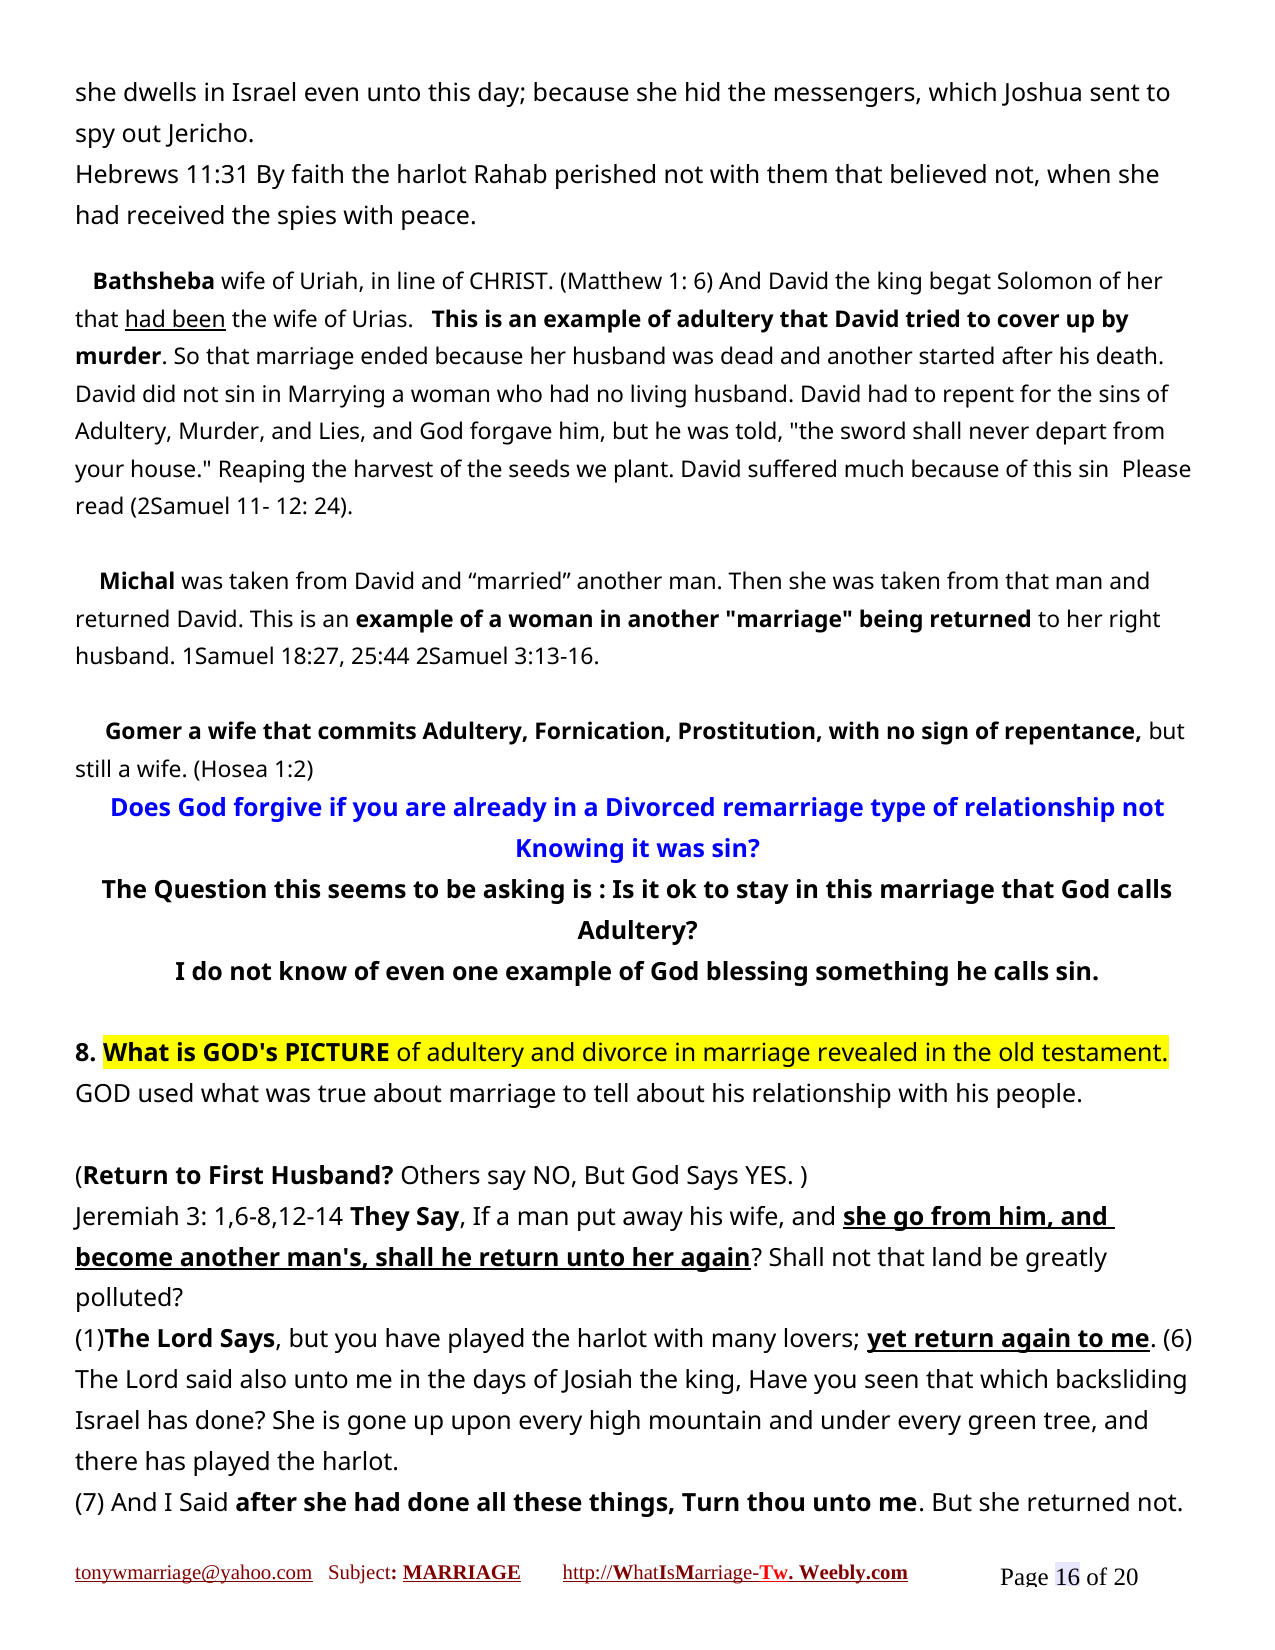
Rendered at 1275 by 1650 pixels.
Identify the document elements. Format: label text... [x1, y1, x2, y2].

text she dwells in Israel even unto this day; because she hid the messengers, which Joshua sent to spy out Jericho. Hebrews 11:31 By faith the harlot Rahab perished not with them that believed not, when she had received the spies with peace. Bathsheba wife of Uriah, in line of CHRIST. (Matthew 1: 6) And David the king begat Solomon of her that had been the wife of Urias. This is an example of adultery that David tried to cover up by murder. So that marriage ended because her husband was dead and another started after his death. David did not sin in Marrying a woman who had no living husband. David had to repent for the sins of Adultery, Murder, and Lies, and God forgave him, but he was told, "the sword shall never depart from your house." Reaping the harvest of the seeds we plant. David suffered much because of this sin Please read (2Samuel 11- 12: 24). Michal was taken from David and “married” another man. Then she was taken from that man and returned David. This is an example of a woman in another "marriage" being returned to her right husband. 1Samuel 18:27, 25:44 2Samuel 3:13-16. Gomer a wife that commits Adultery, Fornication, Prostitution, with no sign of repentance, but still a wife. (Hosea 1:2) [75, 75, 1200, 784]
text 8. What is GOD's PICTURE of adultery and divorce in marriage revealed in the old testament. GOD used what was true about marriage to tell about his relationship with his people. [75, 1035, 1200, 1110]
text (Return to First Husband? Others say NO, But God Says YES. ) Jeremiah 3: 1,6-8,12-14 They Say, If a man put away his wife, and she go from him, and become another man's, shall he return unto her again? Shall not that land be greatly polluted? (1)The Lord Says, but you have played the harlot with many lovers; yet return again to me. (6) The Lord said also unto me in the days of Josiah the king, Have you seen that which backsliding Israel has done? She is gone up upon every high mountain and under every green tree, and there has played the harlot. (7) And I Said after she had done all these things, Turn thou unto me. But she returned not. [75, 1117, 1200, 1518]
text Does God forgive if you are already in a Divorced remarriage type of relationship not Knowing it was sin? The Question this seems to be asking is : Is it ok to stay in this marriage that God calls Adultery? I do not know of even one example of God blessing something he calls sin. [75, 790, 1200, 987]
